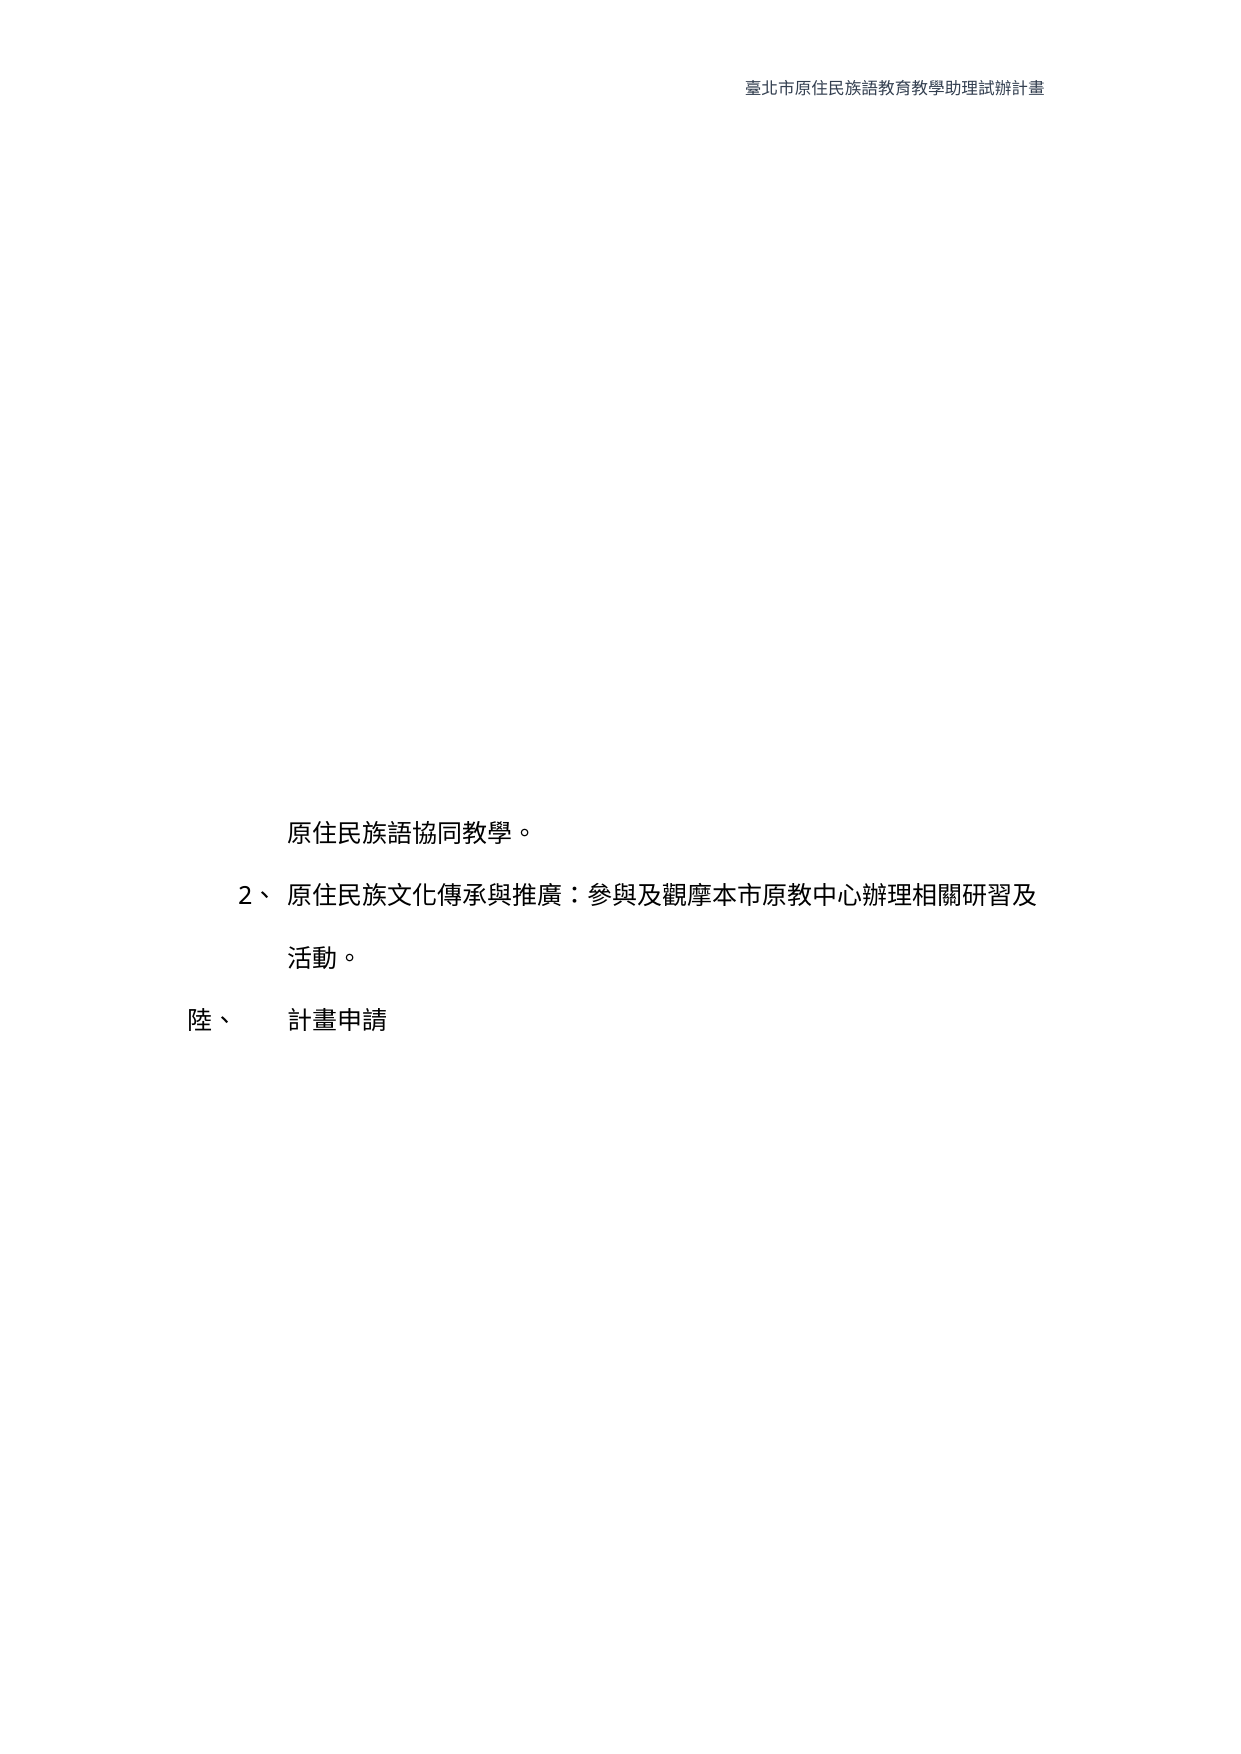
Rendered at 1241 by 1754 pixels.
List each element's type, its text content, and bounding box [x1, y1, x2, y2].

list 原住民族語協同教學。 [237, 789, 1053, 852]
list 計畫申請 [187, 977, 1053, 1039]
list 原住民族文化傳承與推廣：參與及觀摩本市原教中心辦理相關研習及活動。 [237, 852, 1053, 977]
